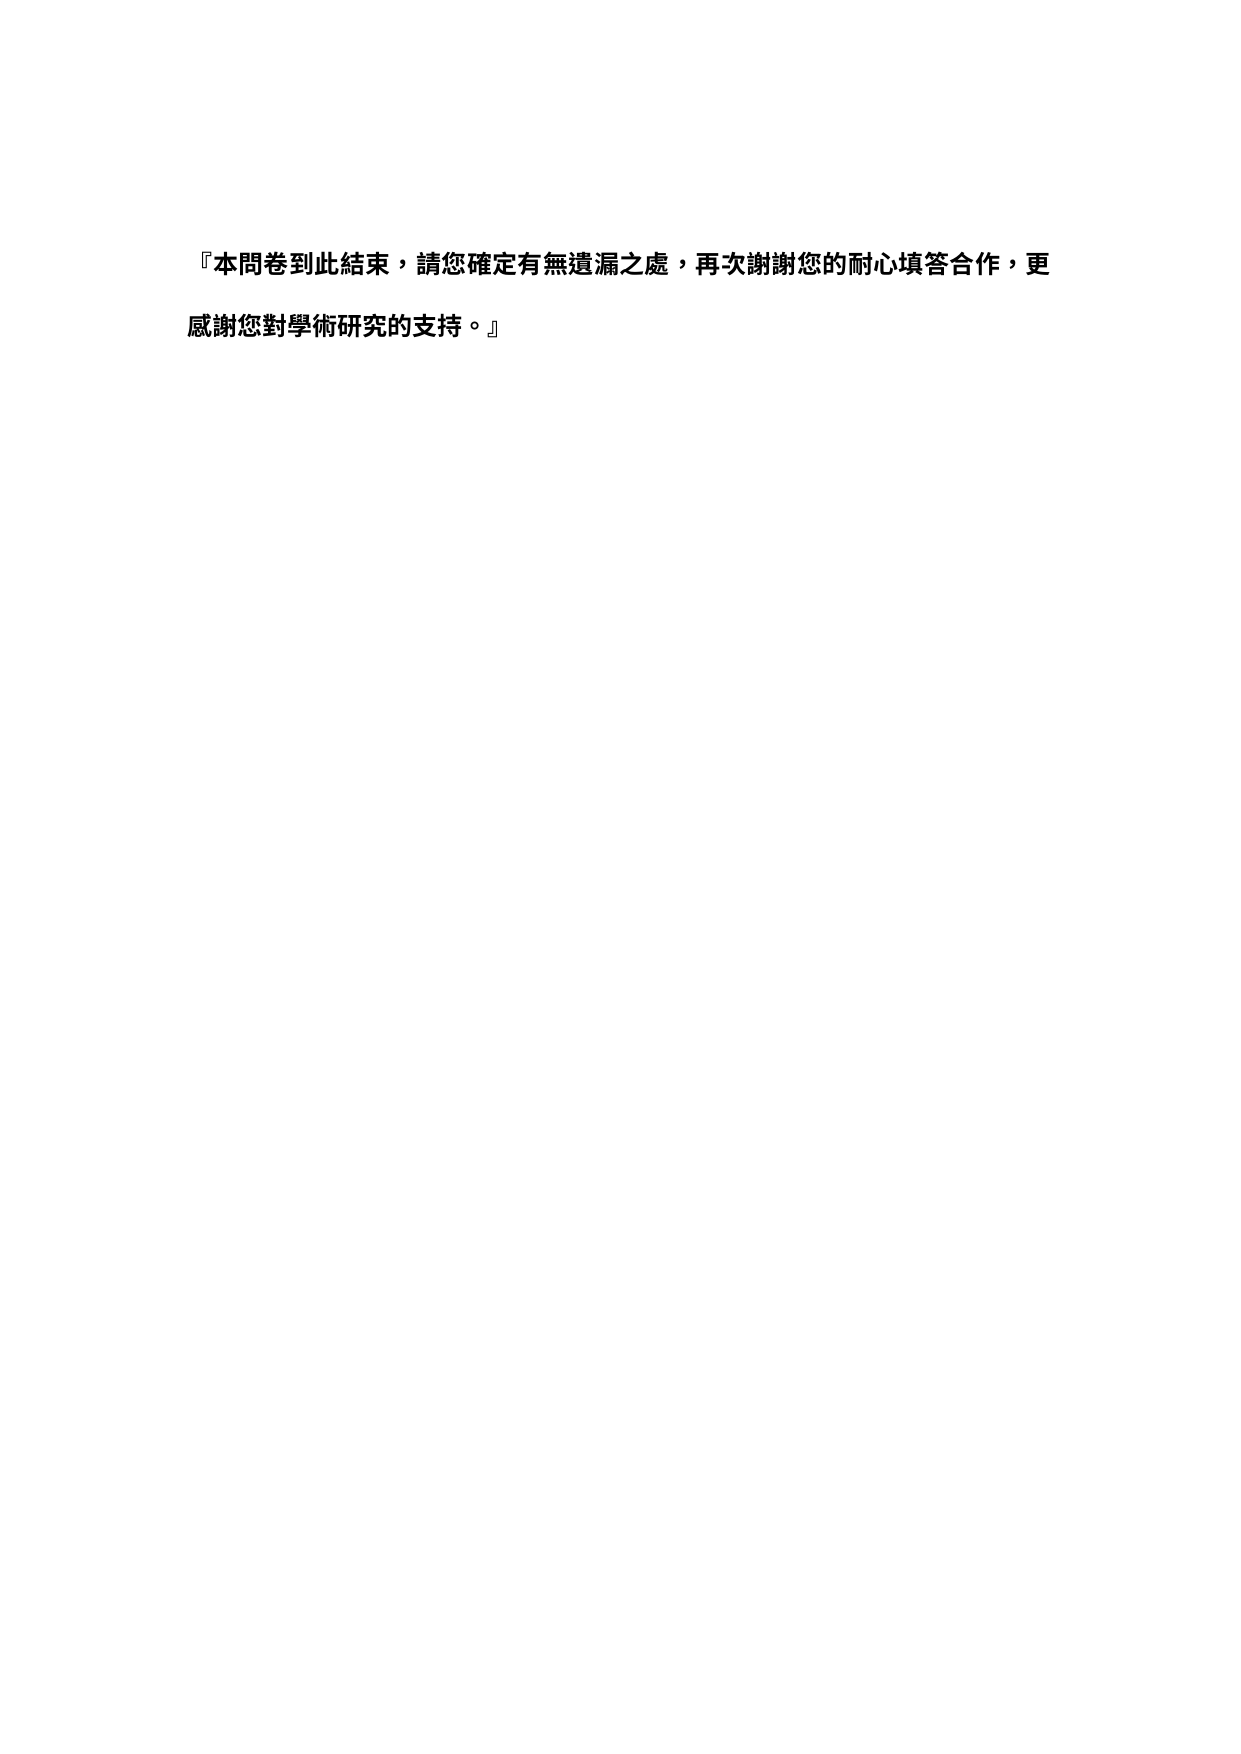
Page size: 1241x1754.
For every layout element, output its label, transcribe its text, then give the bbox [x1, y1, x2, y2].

text 『本問卷到此結束，請您確定有無遺漏之處，再次謝謝您的耐心填答合作，更感謝您對學術研究的支持。』 [187, 221, 1053, 346]
